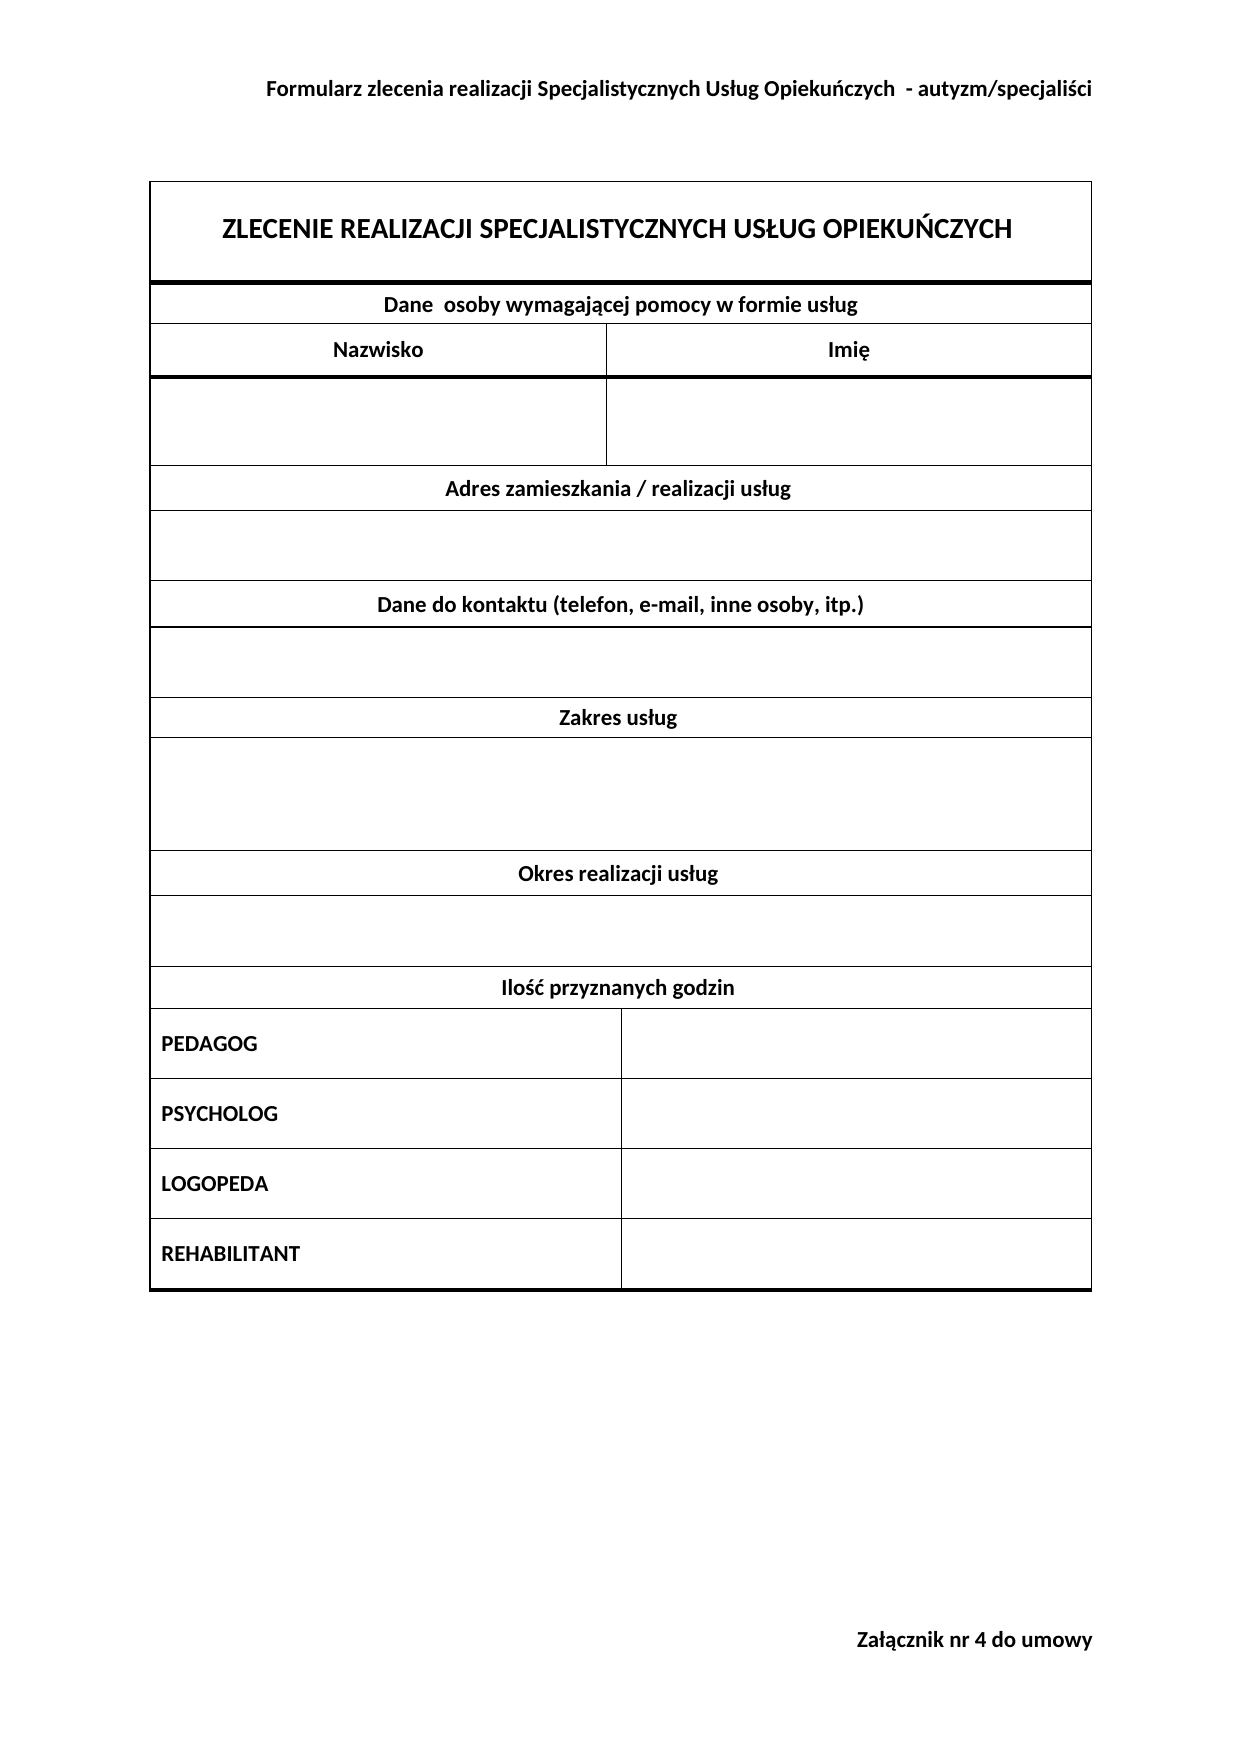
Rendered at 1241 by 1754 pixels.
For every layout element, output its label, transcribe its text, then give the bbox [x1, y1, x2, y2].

table_cell [151, 738, 1091, 850]
table_cell Zakres usług [151, 698, 1091, 737]
table_cell Dane do kontaktu (telefon, e-mail, inne osoby, itp.) [151, 581, 1091, 626]
text Formularz zlecenia realizacji Specjalistycznych Usług Opiekuńczych - autyzm/specjaliści [150, 74, 1092, 102]
table_cell [622, 1079, 1091, 1148]
table_cell Nazwisko [151, 324, 606, 375]
text Załącznik nr 4 do umowy [150, 1625, 1092, 1653]
table_cell PSYCHOLOG [151, 1079, 621, 1148]
table_cell [607, 379, 1091, 465]
table_cell Imię [607, 324, 1091, 375]
table_cell [622, 1219, 1091, 1287]
table_cell [151, 379, 606, 465]
table_cell REHABILITANT [151, 1219, 621, 1287]
table_cell [151, 511, 1091, 580]
table_cell [151, 628, 1091, 697]
table_cell Ilość przyznanych godzin [151, 967, 1091, 1008]
table_cell [622, 1149, 1091, 1218]
table_cell [151, 896, 1091, 966]
table_cell Dane osoby wymagającej pomocy w formie usług [151, 285, 1091, 323]
table_cell Okres realizacji usług [151, 851, 1091, 895]
table_cell Adres zamieszkania / realizacji usług [151, 466, 1091, 509]
table_header ZLECENIE REALIZACJI SPECJALISTYCZNYCH USŁUG OPIEKUŃCZYCH [151, 182, 1091, 280]
table_cell PEDAGOG [151, 1009, 621, 1078]
table_cell LOGOPEDA [151, 1149, 621, 1218]
table_cell [622, 1009, 1091, 1078]
